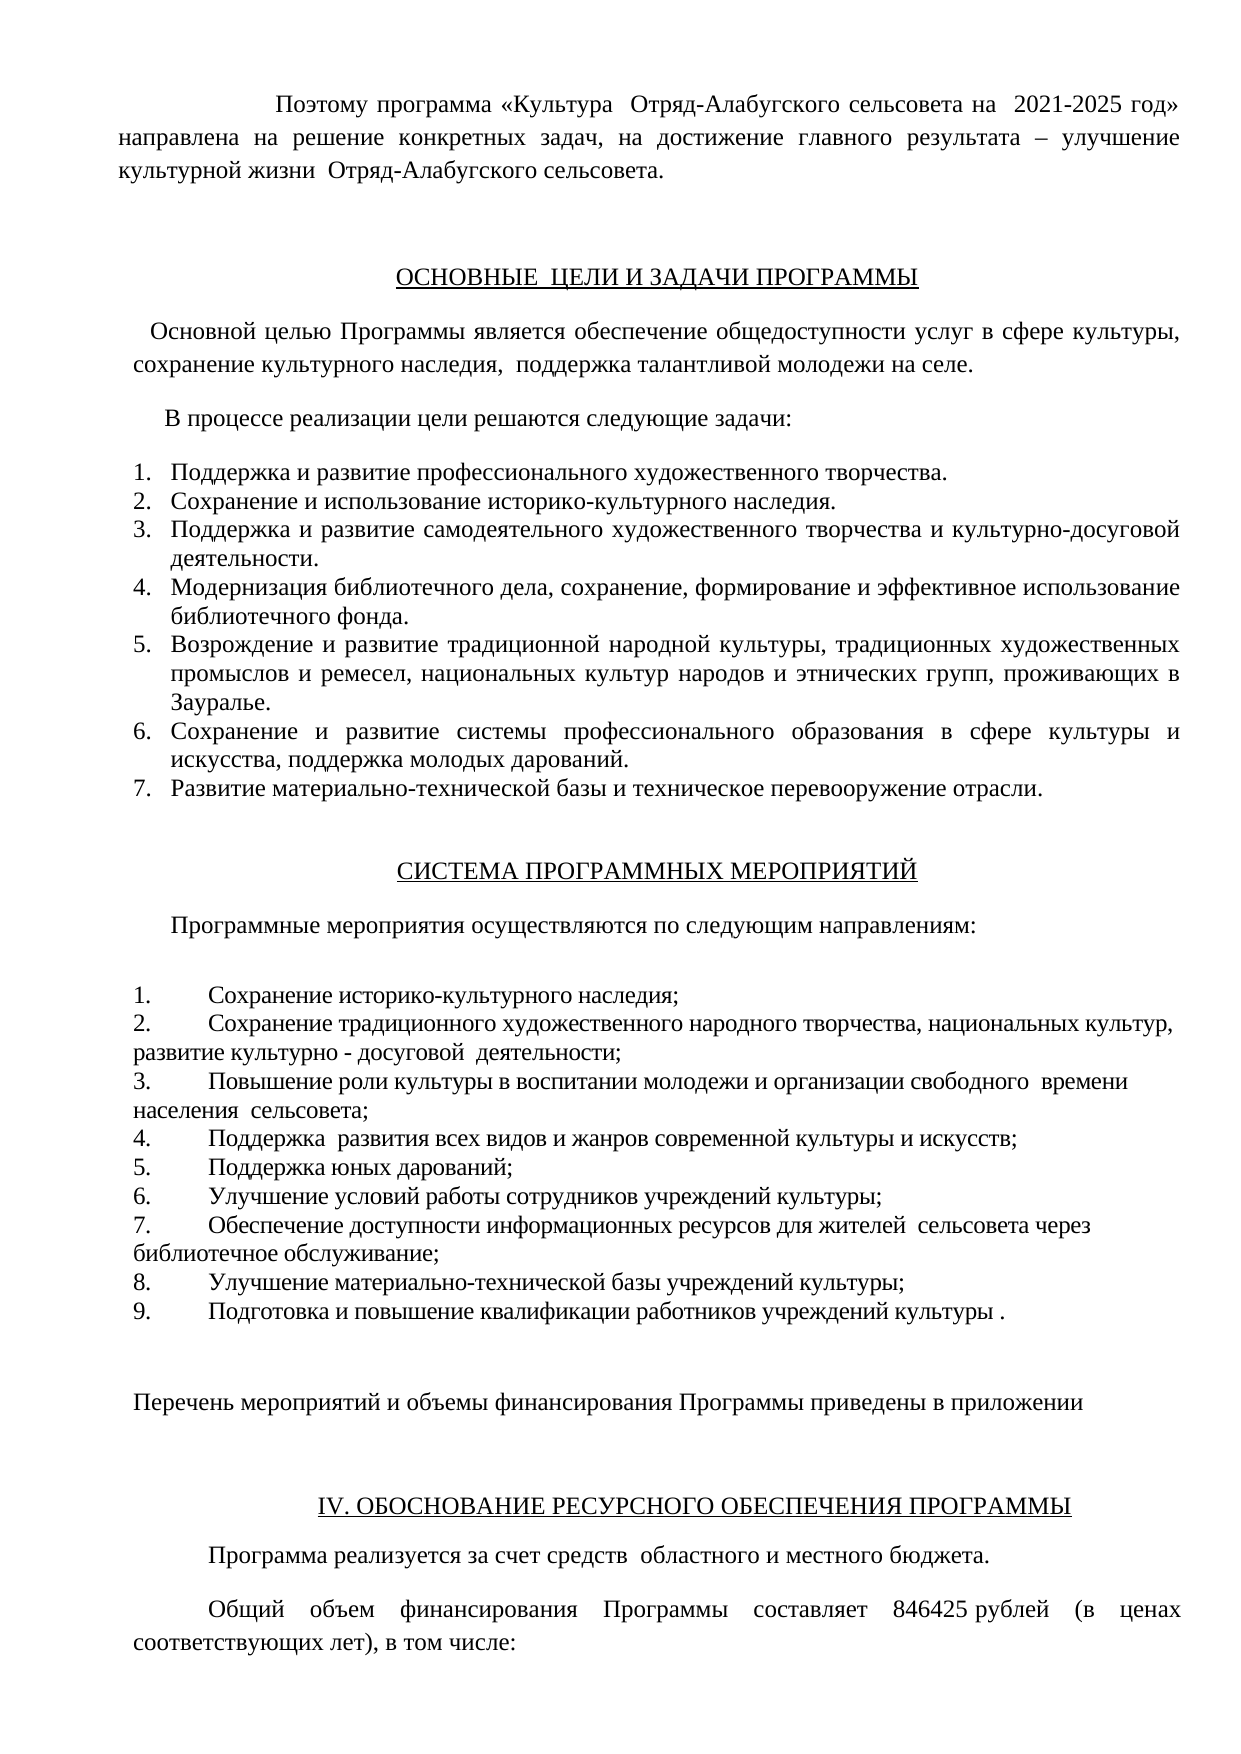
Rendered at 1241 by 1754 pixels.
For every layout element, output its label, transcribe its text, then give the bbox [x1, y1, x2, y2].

text Перечень мероприятий и объемы финансирования Программы приведены в приложении [133, 1378, 1181, 1416]
list Сохранение историко-культурного наследия; [133, 980, 1181, 1008]
text Программа реализуется за счет средств областного и местного бюджета. [133, 1540, 1181, 1569]
list Поддержка и развитие профессионального художественного творчества. [133, 457, 1181, 486]
list Сохранение и развитие системы профессионального образования в сфере культуры и искусства, поддержка молодых дарований. [133, 716, 1181, 773]
text В процессе реализации цели решаются следующие задачи: [133, 403, 1181, 432]
list Поддержка юных дарований; [133, 1152, 1181, 1181]
list Сохранение и использование историко-культурного наследия. [133, 486, 1181, 514]
text Общий объем финансирования Программы составляет 846425 рублей (в ценах соответствующих лет), в том числе: [133, 1594, 1181, 1656]
list Улучшение материально-технической базы учреждений культуры; [133, 1267, 1181, 1296]
list Обеспечение доступности информационных ресурсов для жителей сельсовета через библиотечное обслуживание; [133, 1210, 1181, 1267]
text Программные мероприятия осуществляются по следующим направлениям: [133, 910, 1181, 938]
list Поддержка развития всех видов и жанров современной культуры и искусств; [133, 1123, 1181, 1152]
list Развитие материально-технической базы и техническое перевооружение отрасли. [133, 773, 1181, 802]
list Сохранение традиционного художественного народного творчества, национальных культур, развитие культурно - досуговой деятельности; [133, 1008, 1181, 1066]
list Улучшение условий работы сотрудников учреждений культуры; [133, 1181, 1181, 1210]
list Поддержка и развитие самодеятельного художественного творчества и культурно-досуговой деятельности. [133, 514, 1181, 572]
text Основной целью Программы является обеспечение общедоступности услуг в сфере культуры, сохранение культурного наследия, поддержка талантливой молодежи на селе. [133, 316, 1181, 378]
text Поэтому программа «Культура Отряд-Алабугского сельсовета на 2021-2025 год» направлена на решение конкретных задач, на достижение главного результата – улучшение культурной жизни Отряд-Алабугского сельсовета. [118, 89, 1181, 183]
text СИСТЕМА ПРОГРАММНЫХ МЕРОПРИЯТИЙ [133, 856, 1181, 884]
list Модернизация библиотечного дела, сохранение, формирование и эффективное использование библиотечного фонда. [133, 572, 1181, 629]
text ОСНОВНЫЕ ЦЕЛИ И ЗАДАЧИ ПРОГРАММЫ [133, 262, 1181, 291]
list Подготовка и повышение квалификации работников учреждений культуры . [133, 1296, 1181, 1325]
list Повышение роли культуры в воспитании молодежи и организации свободного времени населения сельсовета; [133, 1066, 1181, 1123]
text IV. ОБОСНОВАНИЕ РЕСУРСНОГО ОБЕСПЕЧЕНИЯ ПРОГРАММЫ [133, 1491, 1181, 1519]
list Возрождение и развитие традиционной народной культуры, традиционных художественных промыслов и ремесел, национальных культур народов и этнических групп, проживающих в Зауралье. [133, 629, 1181, 716]
